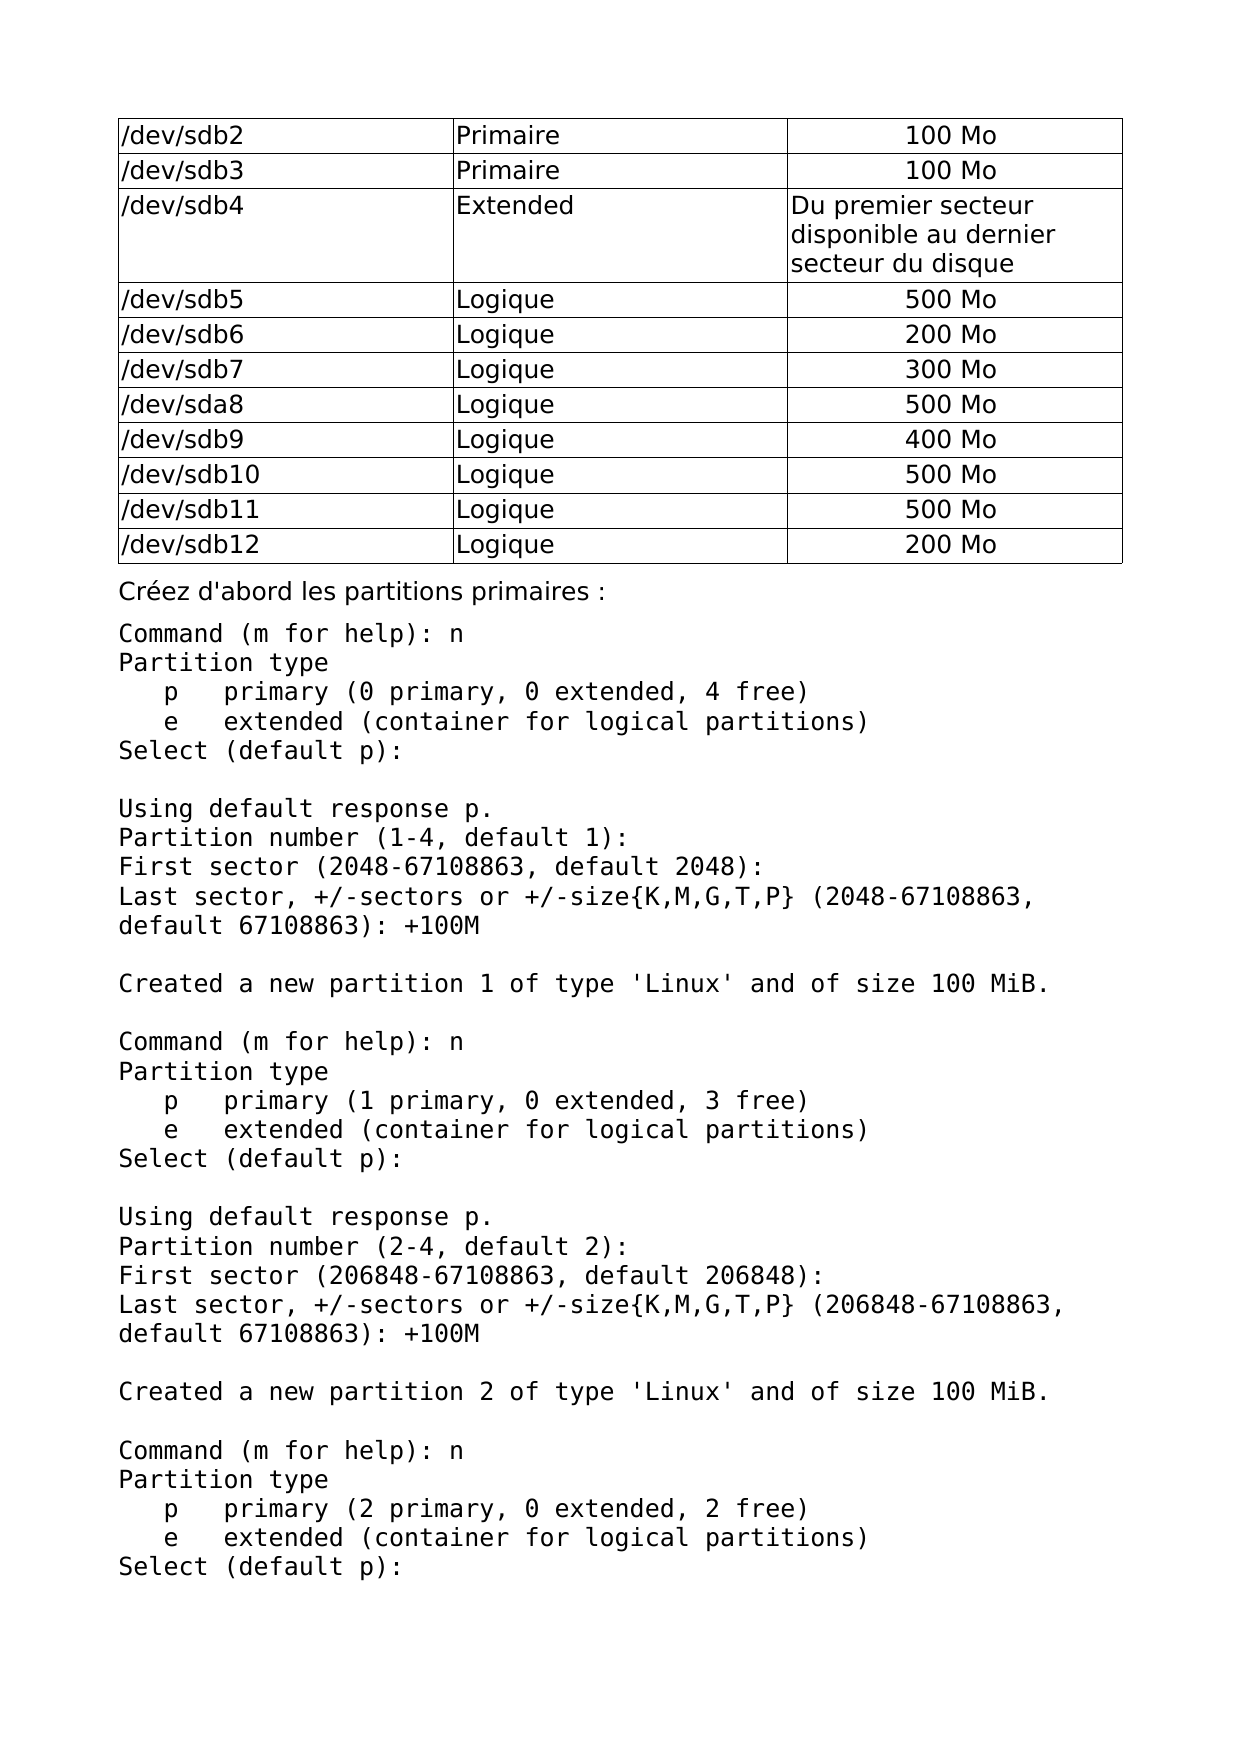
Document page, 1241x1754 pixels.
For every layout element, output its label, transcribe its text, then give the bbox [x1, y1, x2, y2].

table_cell Logique [454, 458, 787, 492]
table_cell Logique [454, 423, 787, 457]
table_cell 200 Mo [788, 529, 1122, 563]
table_cell /dev/sdb11 [119, 494, 453, 527]
table_cell /dev/sdb6 [119, 318, 453, 352]
table_cell Du premier secteur disponible au dernier secteur du disque [788, 189, 1122, 282]
table_cell 500 Mo [788, 494, 1122, 527]
table_cell /dev/sda8 [119, 388, 453, 422]
table_cell Primaire [454, 119, 787, 153]
table_cell Logique [454, 318, 787, 352]
text Créez d'abord les partitions primaires : [118, 577, 1122, 607]
table_cell /dev/sdb7 [119, 353, 453, 387]
table_cell Logique [454, 529, 787, 563]
table_cell /dev/sdb9 [119, 423, 453, 457]
table_cell 500 Mo [788, 283, 1122, 317]
table_cell /dev/sdb5 [119, 283, 453, 317]
table_cell 200 Mo [788, 318, 1122, 352]
table_cell 100 Mo [788, 119, 1122, 153]
table_cell 300 Mo [788, 353, 1122, 387]
table_cell Logique [454, 353, 787, 387]
table_cell 100 Mo [788, 154, 1122, 188]
table_cell /dev/sdb3 [119, 154, 453, 188]
table_cell Logique [454, 494, 787, 527]
table_cell /dev/sdb10 [119, 458, 453, 492]
table_cell /dev/sdb4 [119, 189, 453, 282]
text Command (m for help): n Partition type p primary (0 primary, 0 extended, 4 free) e extended (container for logical partitions) Select (default p): Using default response p. Partition number (1-4, default 1): First sector (2048-67108863, default 2048): Last sector, +/-sectors or +/-size{K,M,G,T,P} (2048-67108863, default 67108863): +100M Created a new partition 1 of type 'Linux' and of size 100 MiB. Command (m for help): n Partition type p primary (1 primary, 0 extended, 3 free) e extended (container for logical partitions) Select (default p): Using default response p. Partition number (2-4, default 2): First sector (206848-67108863, default 206848): Last sector, +/-sectors or +/-size{K,M,G,T,P} (206848-67108863, default 67108863): +100M Created a new partition 2 of type 'Linux' and of size 100 MiB. Command (m for help): n Partition type p primary (2 primary, 0 extended, 2 free) e extended (container for logical partitions) Select (default p): [118, 619, 1122, 1611]
table_cell Logique [454, 388, 787, 422]
table_cell Logique [454, 283, 787, 317]
table_cell /dev/sdb12 [119, 529, 453, 563]
table_cell 500 Mo [788, 388, 1122, 422]
table_cell 500 Mo [788, 458, 1122, 492]
table_cell Extended [454, 189, 787, 282]
table_cell /dev/sdb2 [119, 119, 453, 153]
table_cell 400 Mo [788, 423, 1122, 457]
table_cell Primaire [454, 154, 787, 188]
